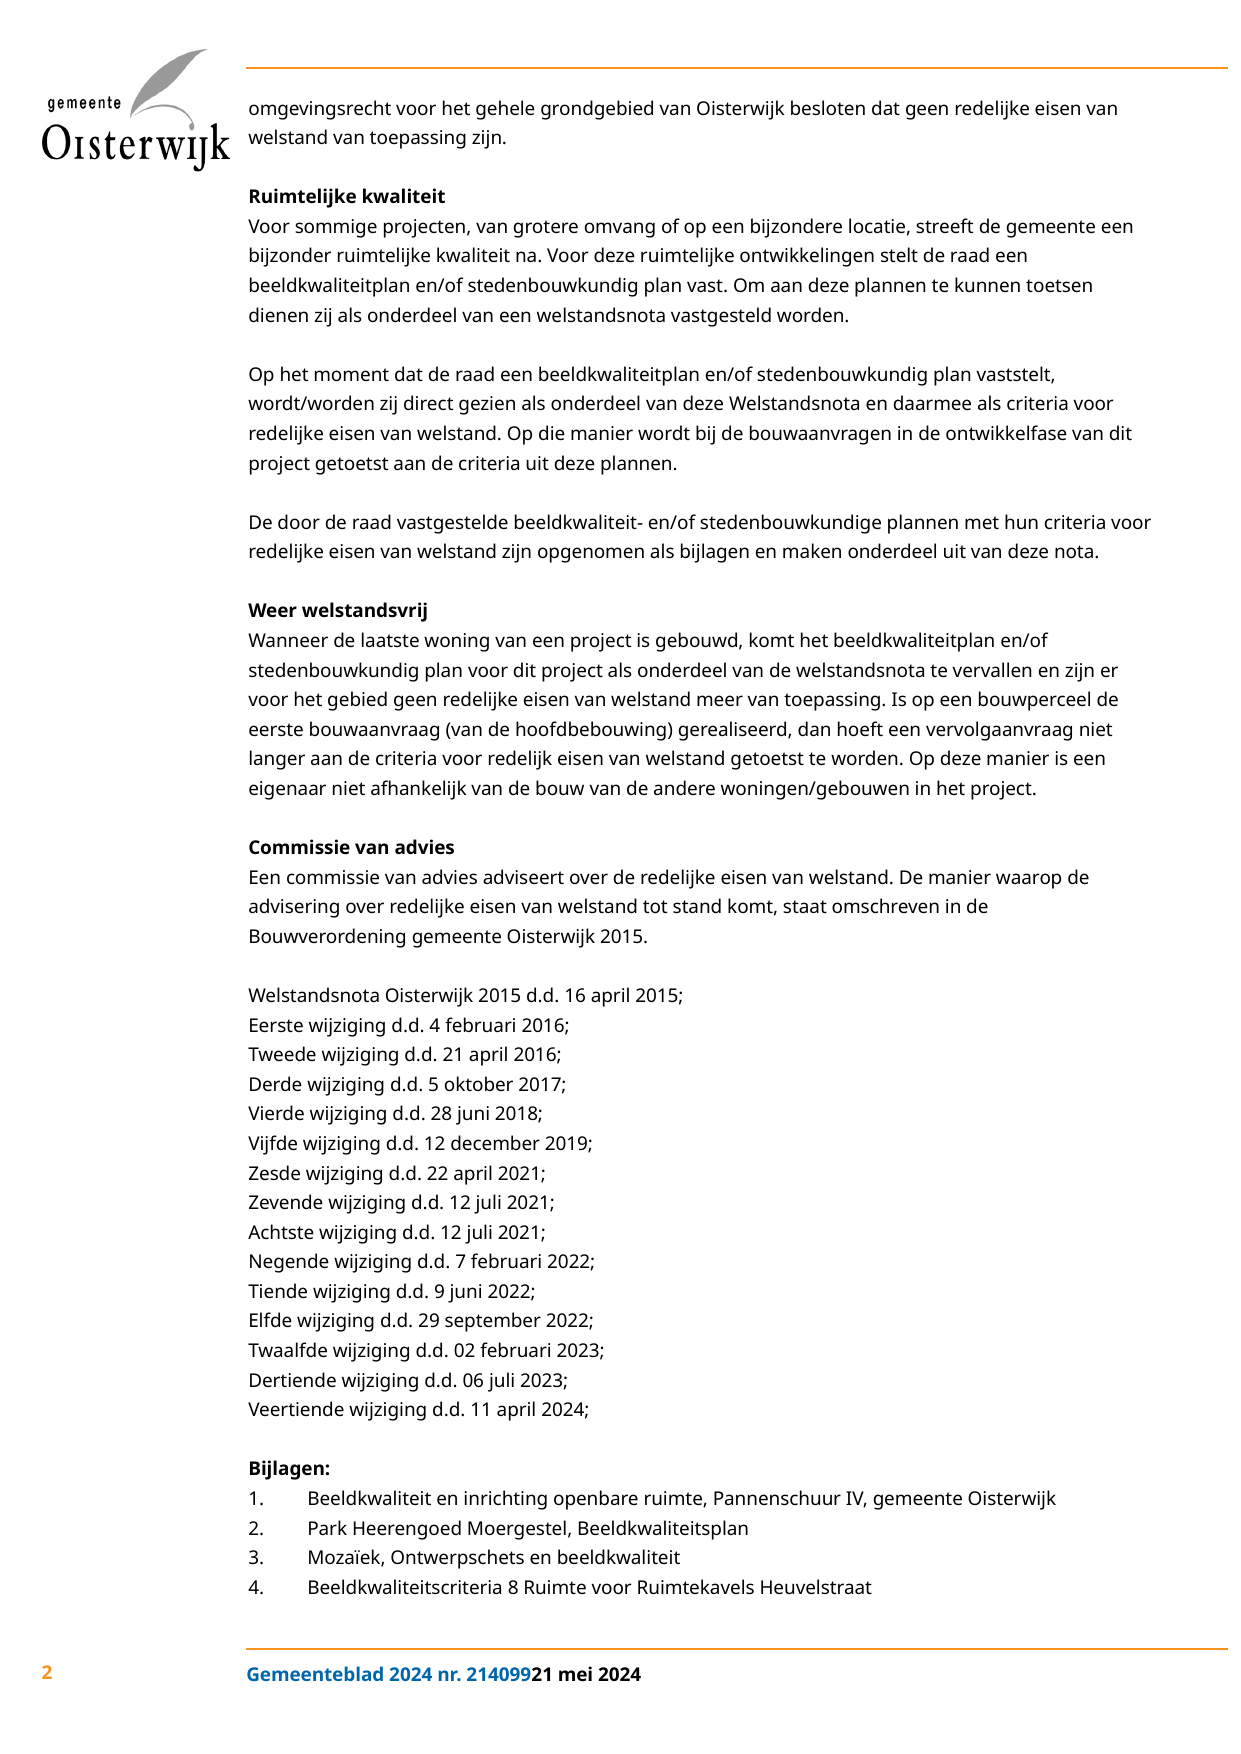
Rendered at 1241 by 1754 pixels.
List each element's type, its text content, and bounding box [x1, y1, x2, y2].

text Zesde wijziging d.d. 22 april 2021; [248, 1160, 1152, 1186]
text Welstandsnota Oisterwijk 2015 d.d. 16 april 2015; [248, 982, 1152, 1008]
text Op het moment dat de raad een beeldkwaliteitplan en/of stedenbouwkundig plan vaststelt, wordt/worden zij direct gezien als onderdeel van deze Welstandsnota en daarmee als criteria voor redelijke eisen van welstand. Op die manier wordt bij de bouwaanvragen in de ontwikkelfase van dit project getoetst aan de criteria uit deze plannen. [248, 361, 1152, 476]
text Veertiende wijziging d.d. 11 april 2024; [248, 1396, 1152, 1422]
text Elfde wijziging d.d. 29 september 2022; [248, 1308, 1152, 1333]
list Beeldkwaliteit en inrichting openbare ruimte, Pannenschuur IV, gemeente Oisterwijk [248, 1485, 1152, 1511]
text De door de raad vastgestelde beeldkwaliteit- en/of stedenbouwkundige plannen met hun criteria voor redelijke eisen van welstand zijn opgenomen als bijlagen en maken onderdeel uit van deze nota. [248, 509, 1152, 564]
text Zevende wijziging d.d. 12 juli 2021; [248, 1189, 1152, 1215]
text Commissie van advies [248, 834, 1152, 860]
text Tiende wijziging d.d. 9 juni 2022; [248, 1278, 1152, 1304]
text Eerste wijziging d.d. 4 februari 2016; [248, 1012, 1152, 1038]
text Een commissie van advies adviseert over de redelijke eisen van welstand. De manier waarop de advisering over redelijke eisen van welstand tot stand komt, staat omschreven in de Bouwverordening gemeente Oisterwijk 2015. [248, 864, 1152, 949]
text omgevingsrecht voor het gehele grondgebied van Oisterwijk besloten dat geen redelijke eisen van welstand van toepassing zijn. [248, 95, 1152, 150]
text Dertiende wijziging d.d. 06 juli 2023; [248, 1367, 1152, 1393]
text Achtste wijziging d.d. 12 juli 2021; [248, 1219, 1152, 1245]
text Derde wijziging d.d. 5 oktober 2017; [248, 1071, 1152, 1097]
text Twaalfde wijziging d.d. 02 februari 2023; [248, 1337, 1152, 1363]
picture [41, 47, 231, 172]
text Weer welstandsvrij [248, 598, 1152, 623]
text Ruimtelijke kwaliteit [248, 183, 1152, 209]
text Voor sommige projecten, van grotere omvang of op een bijzondere locatie, streeft de gemeente een bijzonder ruimtelijke kwaliteit na. Voor deze ruimtelijke ontwikkelingen stelt de raad een beeldkwaliteitplan en/of stedenbouwkundig plan vast. Om aan deze plannen te kunnen toetsen dienen zij als onderdeel van een welstandsnota vastgesteld worden. [248, 213, 1152, 328]
text Vierde wijziging d.d. 28 juni 2018; [248, 1101, 1152, 1126]
text Negende wijziging d.d. 7 februari 2022; [248, 1248, 1152, 1274]
list Park Heerengoed Moergestel, Beeldkwaliteitsplan [248, 1515, 1152, 1541]
text Tweede wijziging d.d. 21 april 2016; [248, 1041, 1152, 1067]
list Mozaïek, Ontwerpschets en beeldkwaliteit [248, 1544, 1152, 1570]
text Bijlagen: [248, 1456, 1152, 1481]
text Vijfde wijziging d.d. 12 december 2019; [248, 1130, 1152, 1156]
text Wanneer de laatste woning van een project is gebouwd, komt het beeldkwaliteitplan en/of stedenbouwkundig plan voor dit project als onderdeel van de welstandsnota te vervallen en zijn er voor het gebied geen redelijke eisen van welstand meer van toepassing. Is op een bouwperceel de eerste bouwaanvraag (van de hoofdbebouwing) gerealiseerd, dan hoeft een vervolgaanvraag niet langer aan de criteria voor redelijk eisen van welstand getoetst te worden. Op deze manier is een eigenaar niet afhankelijk van de bouw van de andere woningen/gebouwen in het project. [248, 627, 1152, 801]
list Beeldkwaliteitscriteria 8 Ruimte voor Ruimtekavels Heuvelstraat [248, 1574, 1152, 1600]
